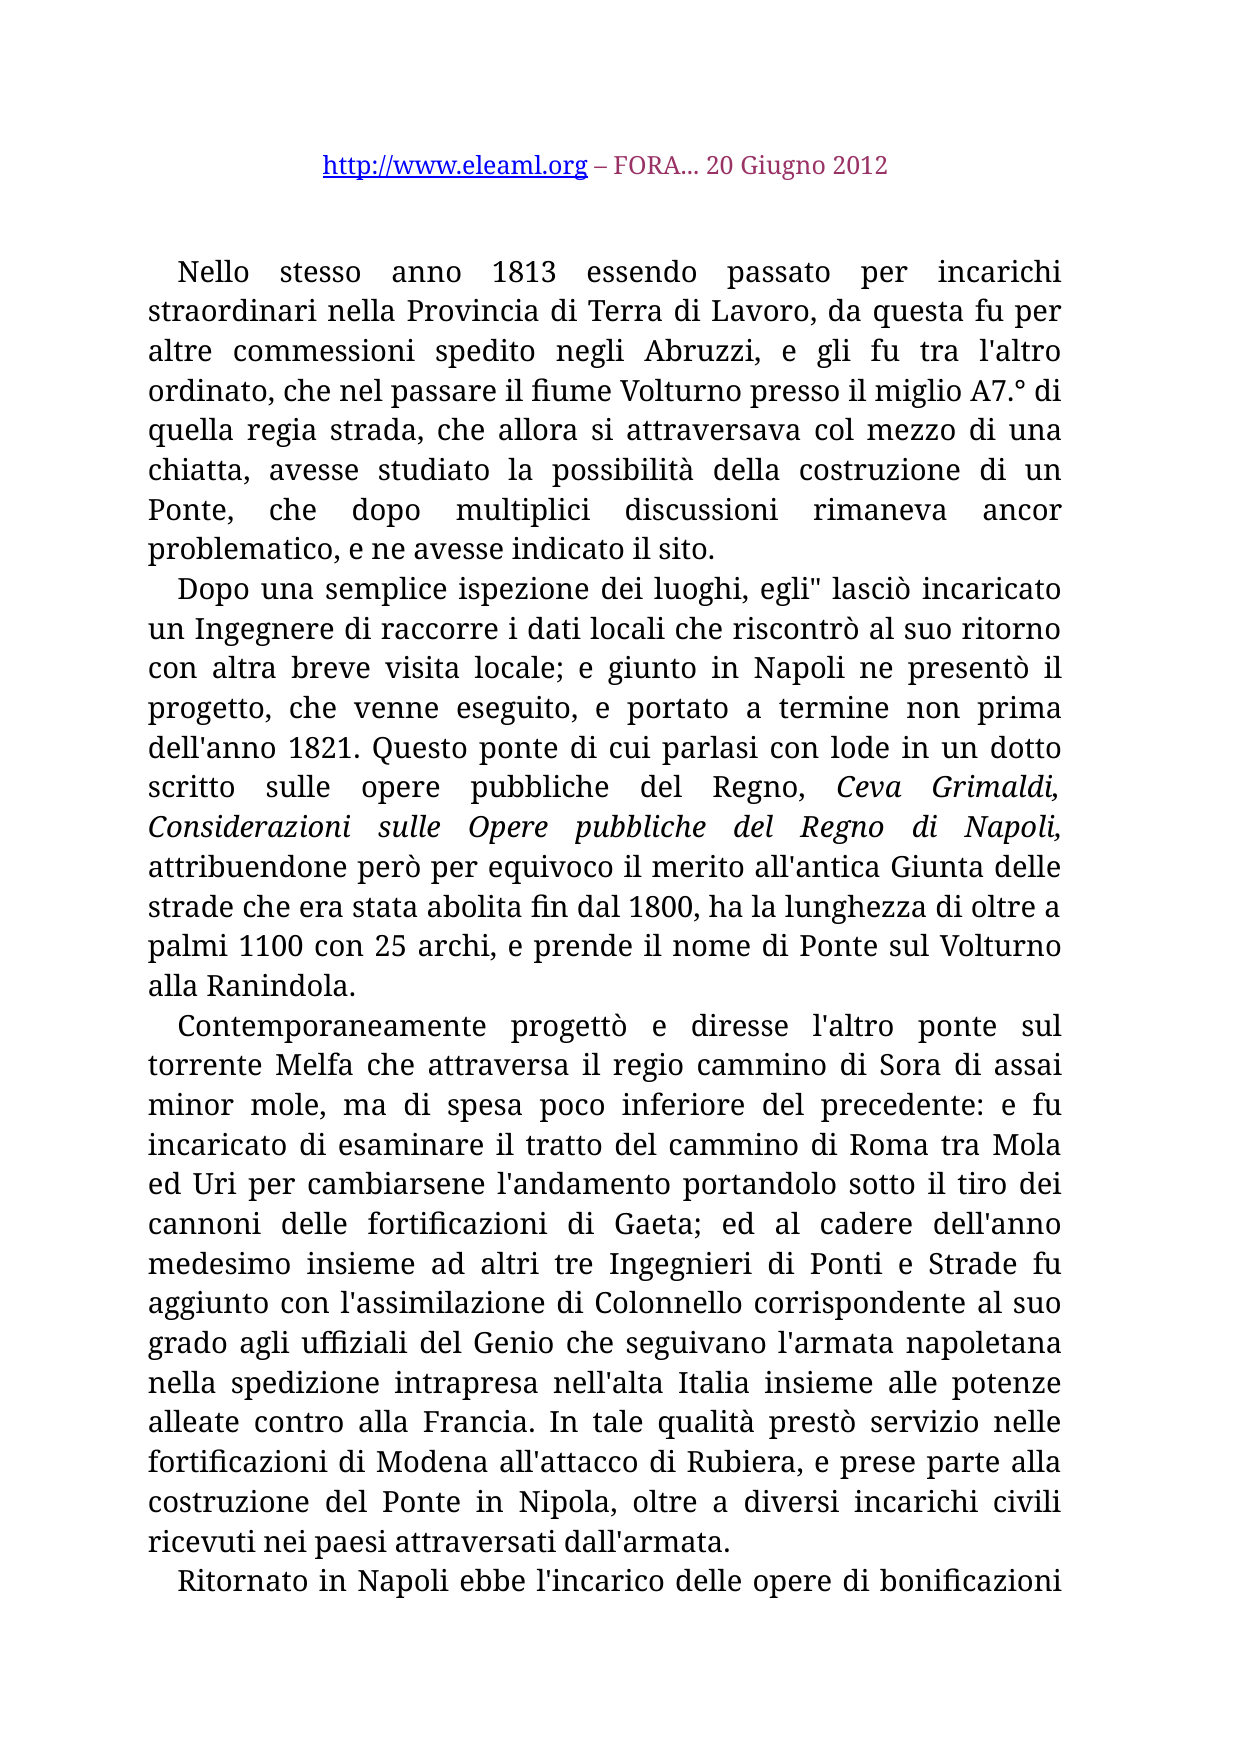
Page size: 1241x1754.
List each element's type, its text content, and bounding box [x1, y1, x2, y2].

text Contemporaneamente progettò e diresse l'altro ponte sul torrente Melfa che attraversa il regio cammino di Sora di assai minor mole, ma di spesa poco inferiore del precedente: e fu incaricato di esaminare il tratto del cammino di Roma tra Mola ed Uri per cambiarsene l'andamento portandolo sotto il tiro dei cannoni delle fortificazioni di Gaeta; ed al cadere dell'anno medesimo insieme ad altri tre Ingegnieri di Ponti e Strade fu aggiunto con l'assimilazione di Colonnello corrispondente al suo grado agli uffiziali del Genio che seguivano l'armata napoletana nella spedizione intrapresa nell'alta Italia insieme alle potenze alleate contro alla Francia. In tale qualità prestò servizio nelle fortificazioni di Modena all'attacco di Rubiera, e prese parte alla costruzione del Ponte in Nipola, oltre a diversi incarichi civili ricevuti nei paesi attraversati dall'armata. [148, 1005, 1063, 1561]
text Nello stesso anno 1813 essendo passato per incarichi straordinari nella Provincia di Terra di Lavoro, da questa fu per altre commessioni spedito negli Abruzzi, e gli fu tra l'altro ordinato, che nel passare il fiume Volturno presso il miglio A7.° di quella regia strada, che allora si attraversava col mezzo di una chiatta, avesse studiato la possibilità della costruzione di un Ponte, che dopo multiplici discussioni rimaneva ancor problematico, e ne avesse indicato il sito. [148, 251, 1063, 568]
text Ritornato in Napoli ebbe l'incarico delle opere di bonificazioni [148, 1561, 1063, 1600]
text Dopo una semplice ispezione dei luoghi, egli" lasciò incaricato un Ingegnere di raccorre i dati locali che riscontrò al suo ritorno con altra breve visita locale; e giunto in Napoli ne presentò il progetto, che venne eseguito, e portato a termine non prima dell'anno 1821. Questo ponte di cui parlasi con lode in un dotto scritto sulle opere pubbliche del Regno, Ceva Grimaldi, Considerazioni sulle Opere pubbliche del Regno di Napoli, attribuendone però per equivoco il merito all'antica Giunta delle strade che era stata abolita fin dal 1800, ha la lunghezza di oltre a palmi 1100 con 25 archi, e prende il nome di Ponte sul Volturno alla Ranindola. [148, 568, 1063, 1005]
